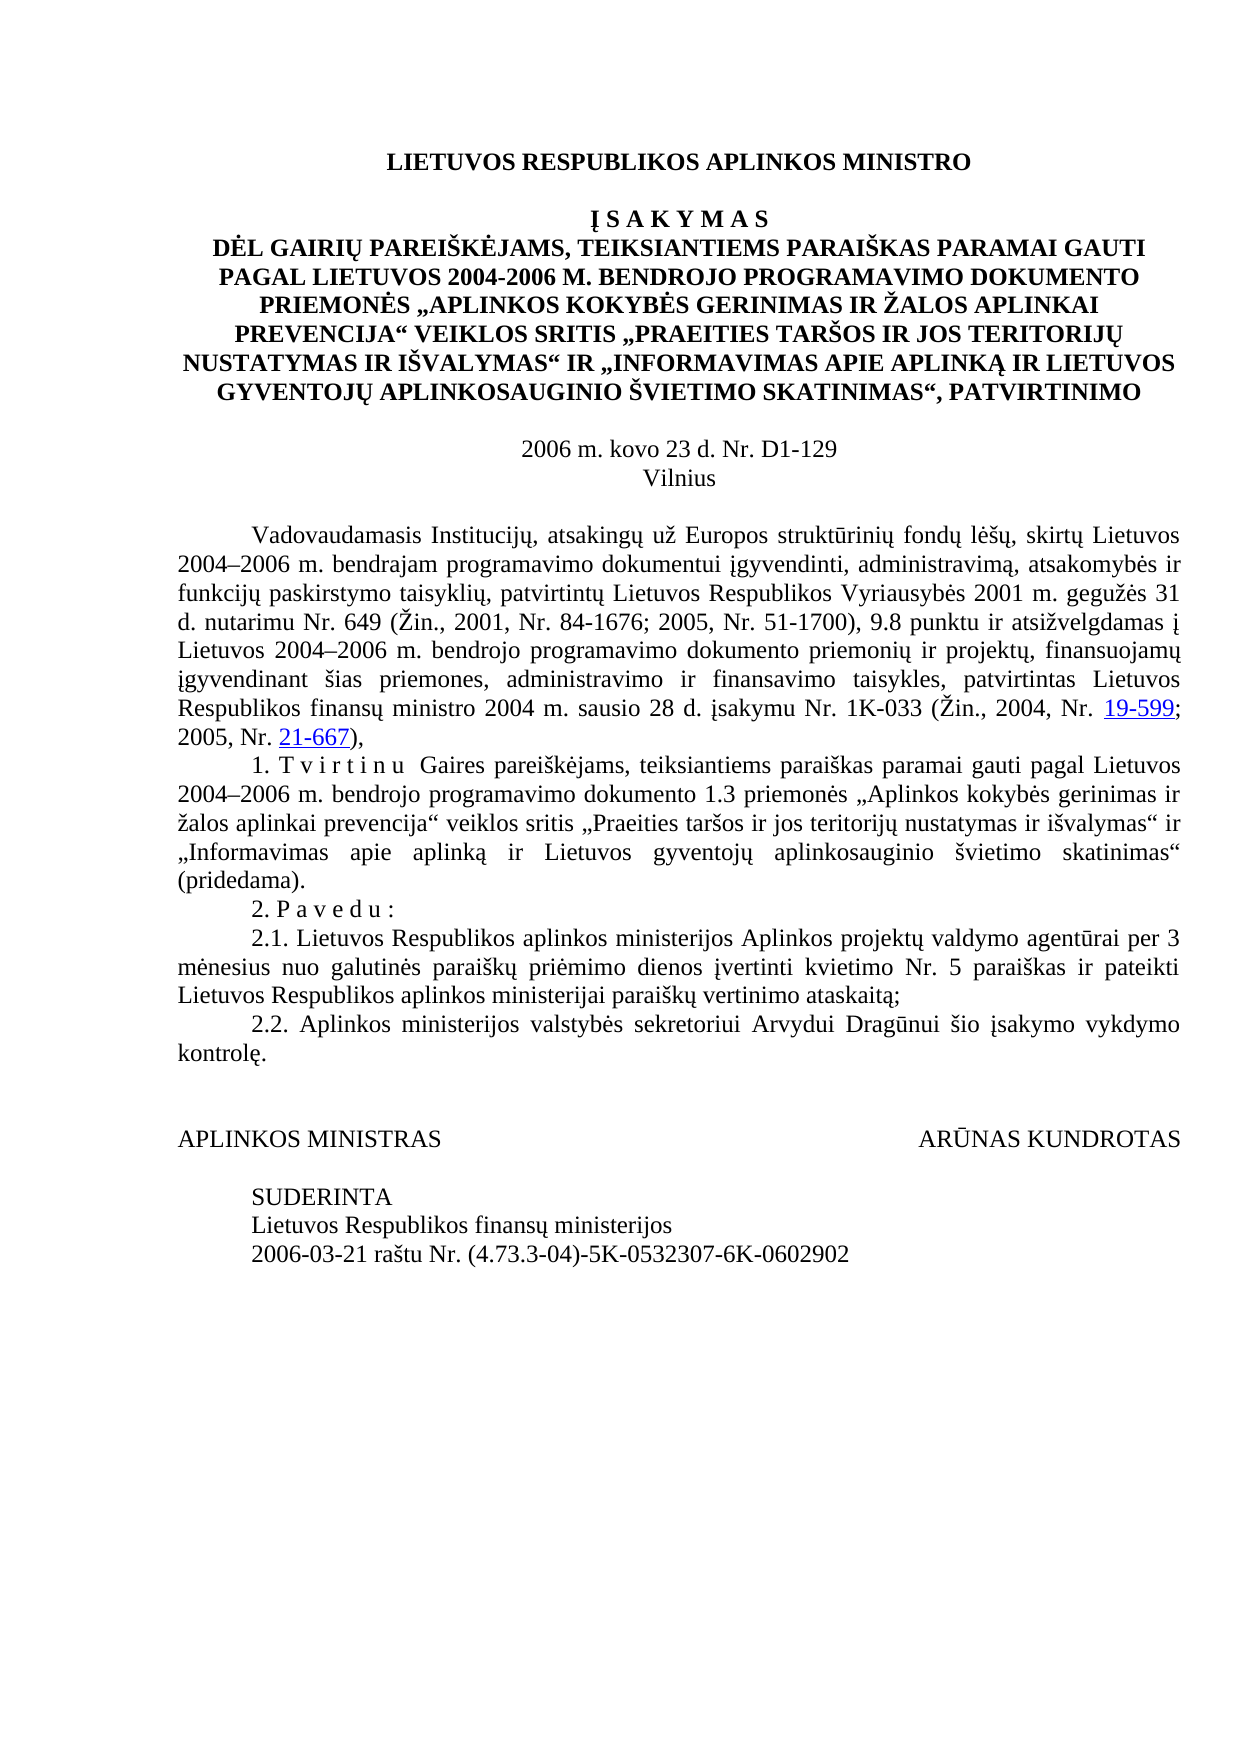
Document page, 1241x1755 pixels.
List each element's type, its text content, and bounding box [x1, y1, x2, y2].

text 2.2. Aplinkos ministerijos valstybės sekretoriui Arvydui Dragūnui šio įsakymo vykdymo kontrolę. [177, 1009, 1181, 1067]
text 1. Tvirtinu Gaires pareiškėjams, teiksiantiems paraiškas paramai gauti pagal Lietuvos 2004–2006 m. bendrojo programavimo dokumento 1.3 priemonės „Aplinkos kokybės gerinimas ir žalos aplinkai prevencija“ veiklos sritis „Praeities taršos ir jos teritorijų nustatymas ir išvalymas“ ir „Informavimas apie aplinką ir Lietuvos gyventojų aplinkosauginio švietimo skatinimas“ (pridedama). [177, 751, 1181, 894]
text 2006-03-21 raštu Nr. (4.73.3-04)-5K-0532307-6K-0602902 [177, 1239, 1181, 1268]
text 2.1. Lietuvos Respublikos aplinkos ministerijos Aplinkos projektų valdymo agentūrai per 3 mėnesius nuo galutinės paraiškų priėmimo dienos įvertinti kvietimo Nr. 5 paraiškas ir pateikti Lietuvos Respublikos aplinkos ministerijai paraiškų vertinimo ataskaitą; [177, 923, 1181, 1009]
text Lietuvos Respublikos finansų ministerijos [177, 1211, 1181, 1239]
text 2006 m. kovo 23 d. Nr. D1-129 [177, 434, 1181, 463]
text Vilnius [177, 463, 1181, 492]
text Vadovaudamasis Institucijų, atsakingų už Europos struktūrinių fondų lėšų, skirtų Lietuvos 2004–2006 m. bendrajam programavimo dokumentui įgyvendinti, administravimą, atsakomybės ir funkcijų paskirstymo taisyklių, patvirtintų Lietuvos Respublikos Vyriausybės 2001 m. gegužės 31 d. nutarimu Nr. 649 (Žin., 2001, Nr. 84-1676; 2005, Nr. 51-1700), 9.8 punktu ir atsižvelgdamas į Lietuvos 2004–2006 m. bendrojo programavimo dokumento priemonių ir projektų, finansuojamų įgyvendinant šias priemones, administravimo ir finansavimo taisykles, patvirtintas Lietuvos Respublikos finansų ministro 2004 m. sausio 28 d. įsakymu Nr. 1K-033 (Žin., 2004, Nr. 19-599; 2005, Nr. 21-667), [177, 521, 1181, 751]
text Į S A K Y M A S [177, 204, 1181, 233]
text SUDERINTA [177, 1182, 1181, 1211]
text 2. Pavedu: [177, 894, 1181, 923]
text APLINKOS MINISTRAS ARŪNAS KUNDROTAS [177, 1124, 1181, 1153]
text LIETUVOS RESPUBLIKOS APLINKOS MINISTRO [177, 147, 1181, 176]
text DĖL GAIRIŲ PAREIŠKĖJAMS, TEIKSIANTIEMS PARAIŠKAS PARAMAI GAUTI PAGAL LIETUVOS 2004-2006 M. BENDROJO PROGRAMAVIMO DOKUMENTO PRIEMONĖS „APLINKOS KOKYBĖS GERINIMAS IR ŽALOS APLINKAI PREVENCIJA“ VEIKLOS SRITIS „PRAEITIES TARŠOS IR JOS TERITORIJŲ NUSTATYMAS IR IŠVALYMAS“ IR „INFORMAVIMAS APIE APLINKĄ IR LIETUVOS GYVENTOJŲ APLINKOSAUGINIO ŠVIETIMO SKATINIMAS“, PATVIRTINIMO [177, 233, 1181, 406]
